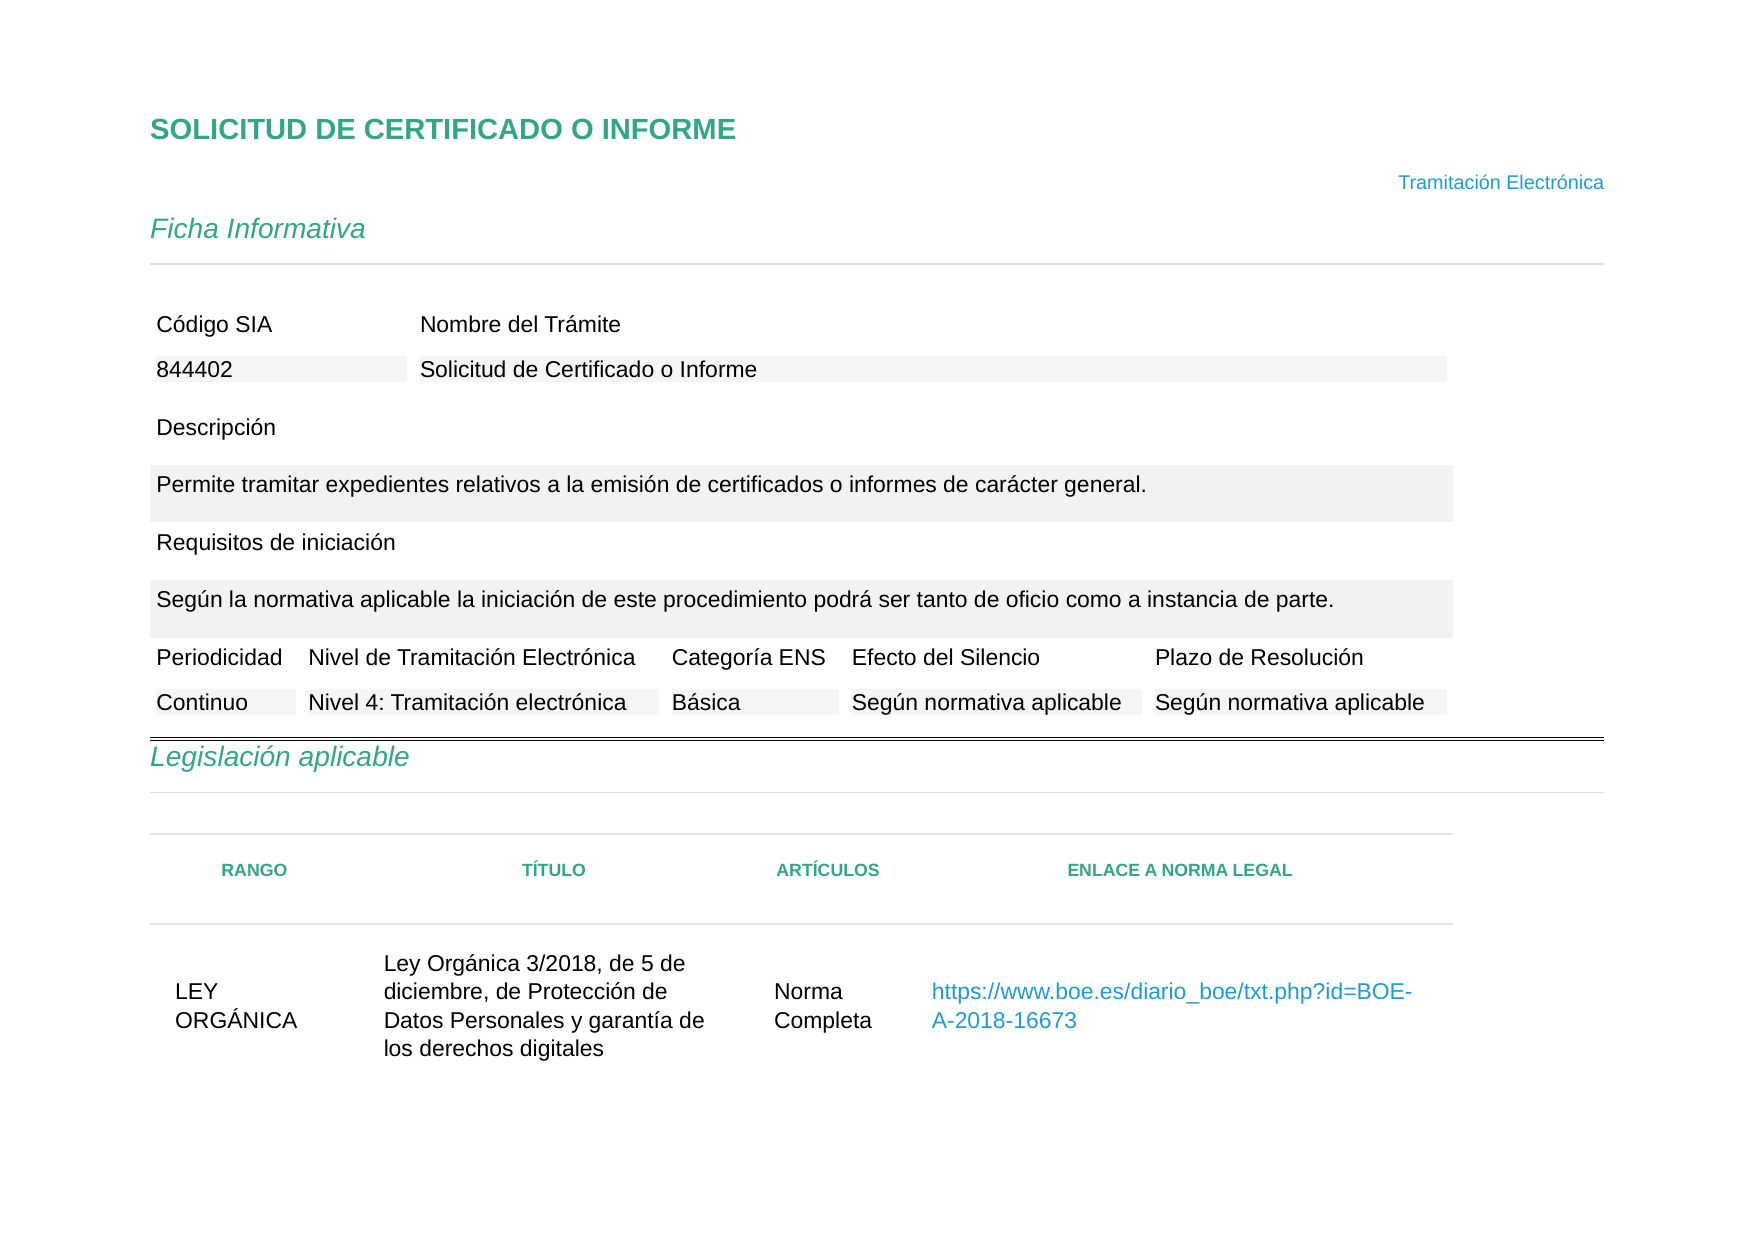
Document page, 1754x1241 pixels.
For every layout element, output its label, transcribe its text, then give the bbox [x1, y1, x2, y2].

text Tramitación Electrónica [150, 171, 1604, 193]
table_cell Requisitos de iniciación [150, 523, 1453, 580]
subtitle Legislación aplicable [150, 741, 1604, 792]
subtitle Ficha Informativa [150, 212, 1604, 263]
table_header Periodicidad Continuo [150, 638, 302, 737]
table_cell Descripción [150, 407, 1453, 465]
table_header RANGO [150, 835, 358, 923]
table_header Código SIA 844402 [150, 305, 413, 407]
table_header Categoría ENS Básica [665, 638, 845, 737]
table_cell Norma Completa [749, 925, 907, 1105]
table_cell Ley Orgánica 3/2018, de 5 de diciembre, de Protección de Datos Personales y garantía de los derechos digitales [359, 925, 749, 1105]
table_header Plazo de Resolución Según normativa aplicable [1149, 638, 1453, 737]
table_cell Según la normativa aplicable la iniciación de este procedimiento podrá ser tanto de oficio como a instancia de parte. [150, 580, 1453, 638]
table_cell LEY ORGÁNICA [150, 925, 358, 1105]
table_header Nivel de Tramitación Electrónica Nivel 4: Tramitación electrónica [302, 638, 665, 737]
table_header TÍTULO [359, 835, 749, 923]
table_cell https://www.boe.es/diario_boe/txt.php?id=BOE-A-2018-16673 [907, 925, 1453, 1105]
table_header ENLACE A NORMA LEGAL [907, 835, 1453, 923]
table_header Nombre del Trámite Solicitud de Certificado o Informe [414, 305, 1453, 407]
subtitle SOLICITUD DE CERTIFICADO O INFORME [150, 112, 1604, 146]
table_header Efecto del Silencio Según normativa aplicable [845, 638, 1148, 737]
table_header ARTÍCULOS [749, 835, 907, 923]
table_cell Permite tramitar expedientes relativos a la emisión de certificados o informes de carácter general. [150, 465, 1453, 522]
